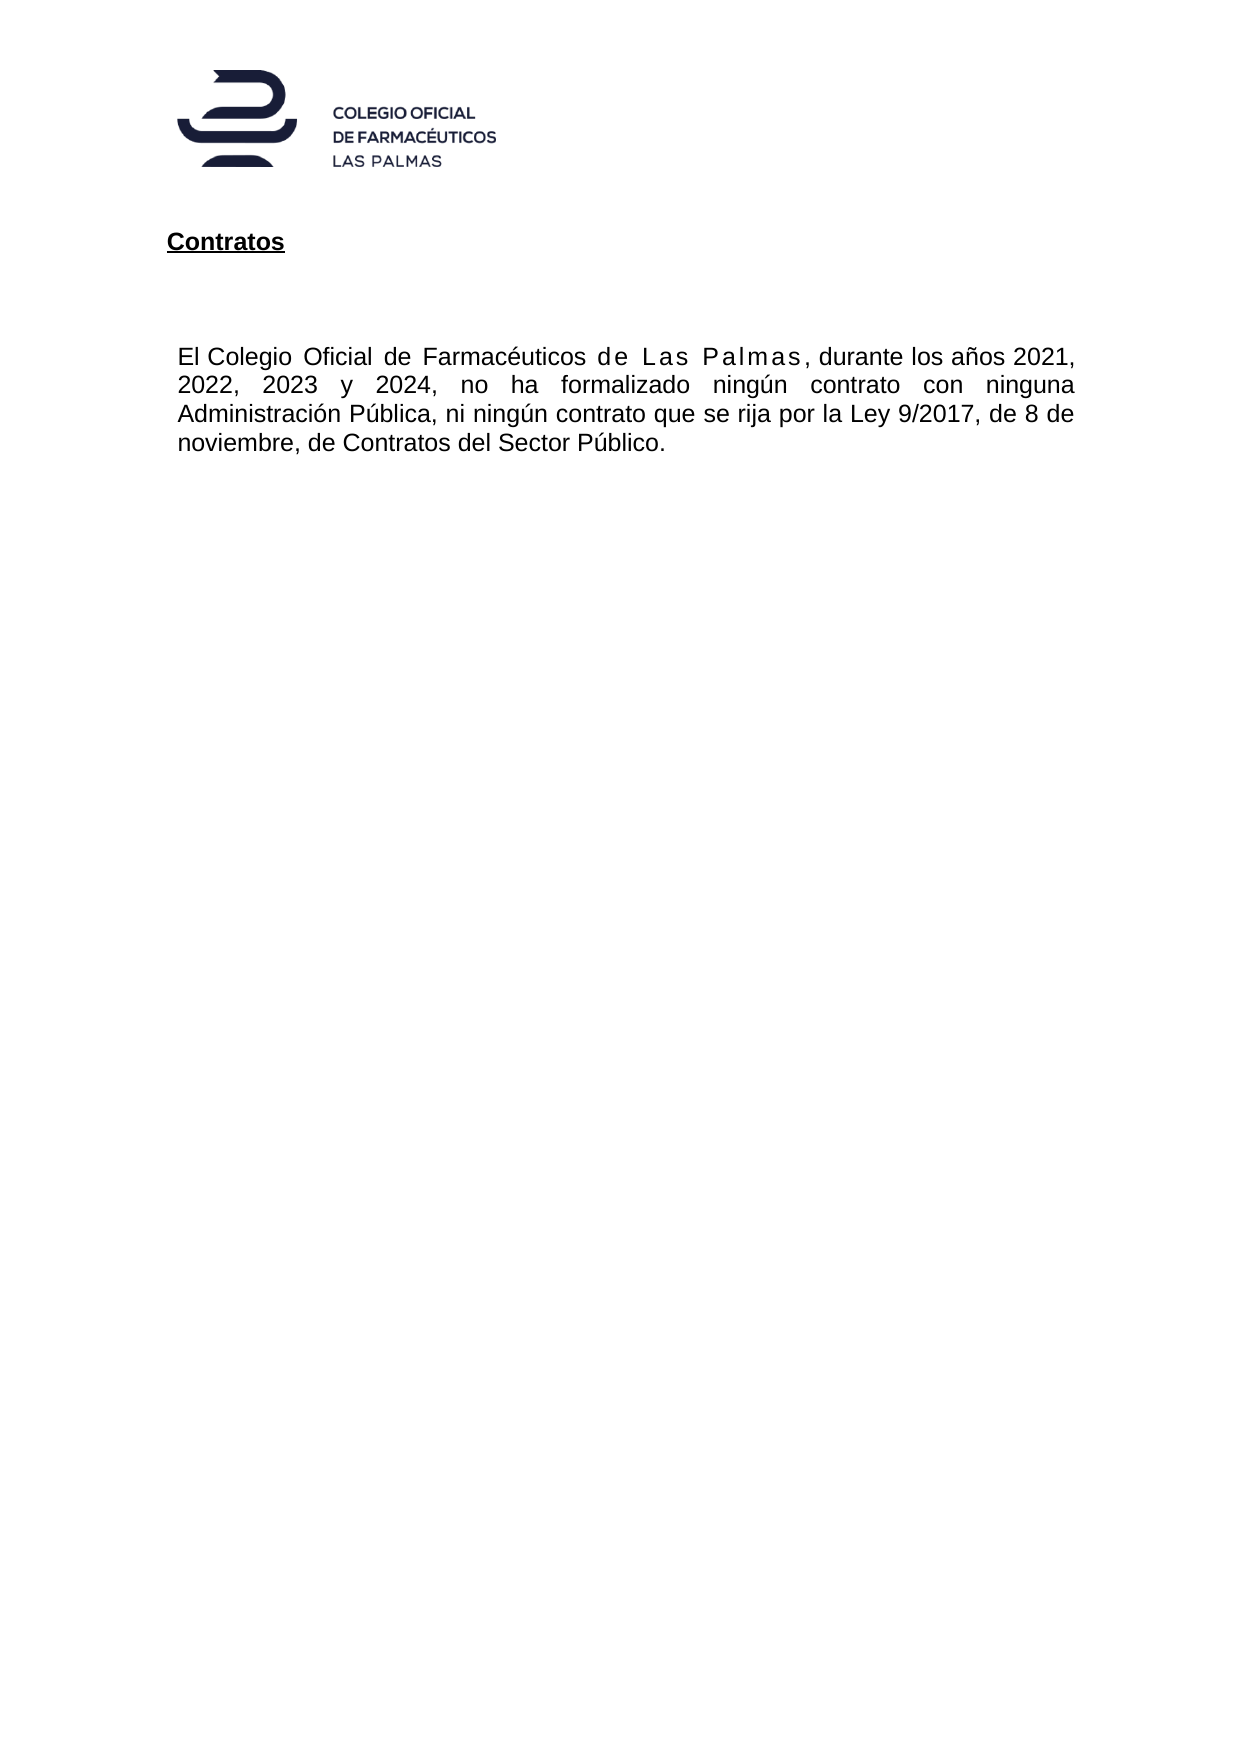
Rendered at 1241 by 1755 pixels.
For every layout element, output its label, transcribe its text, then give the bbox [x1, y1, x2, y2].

text Contratos [167, 226, 1076, 255]
text El Colegio Oficial de Farmacéuticos de Las Palmas, durante los años 2021, 2022, 2023 y 2024, no ha formalizado ningún contrato con ninguna Administración Pública, ni ningún contrato que se rija por la Ley 9/2017, de 8 de noviembre, de Contratos del Sector Público. [177, 342, 1076, 457]
